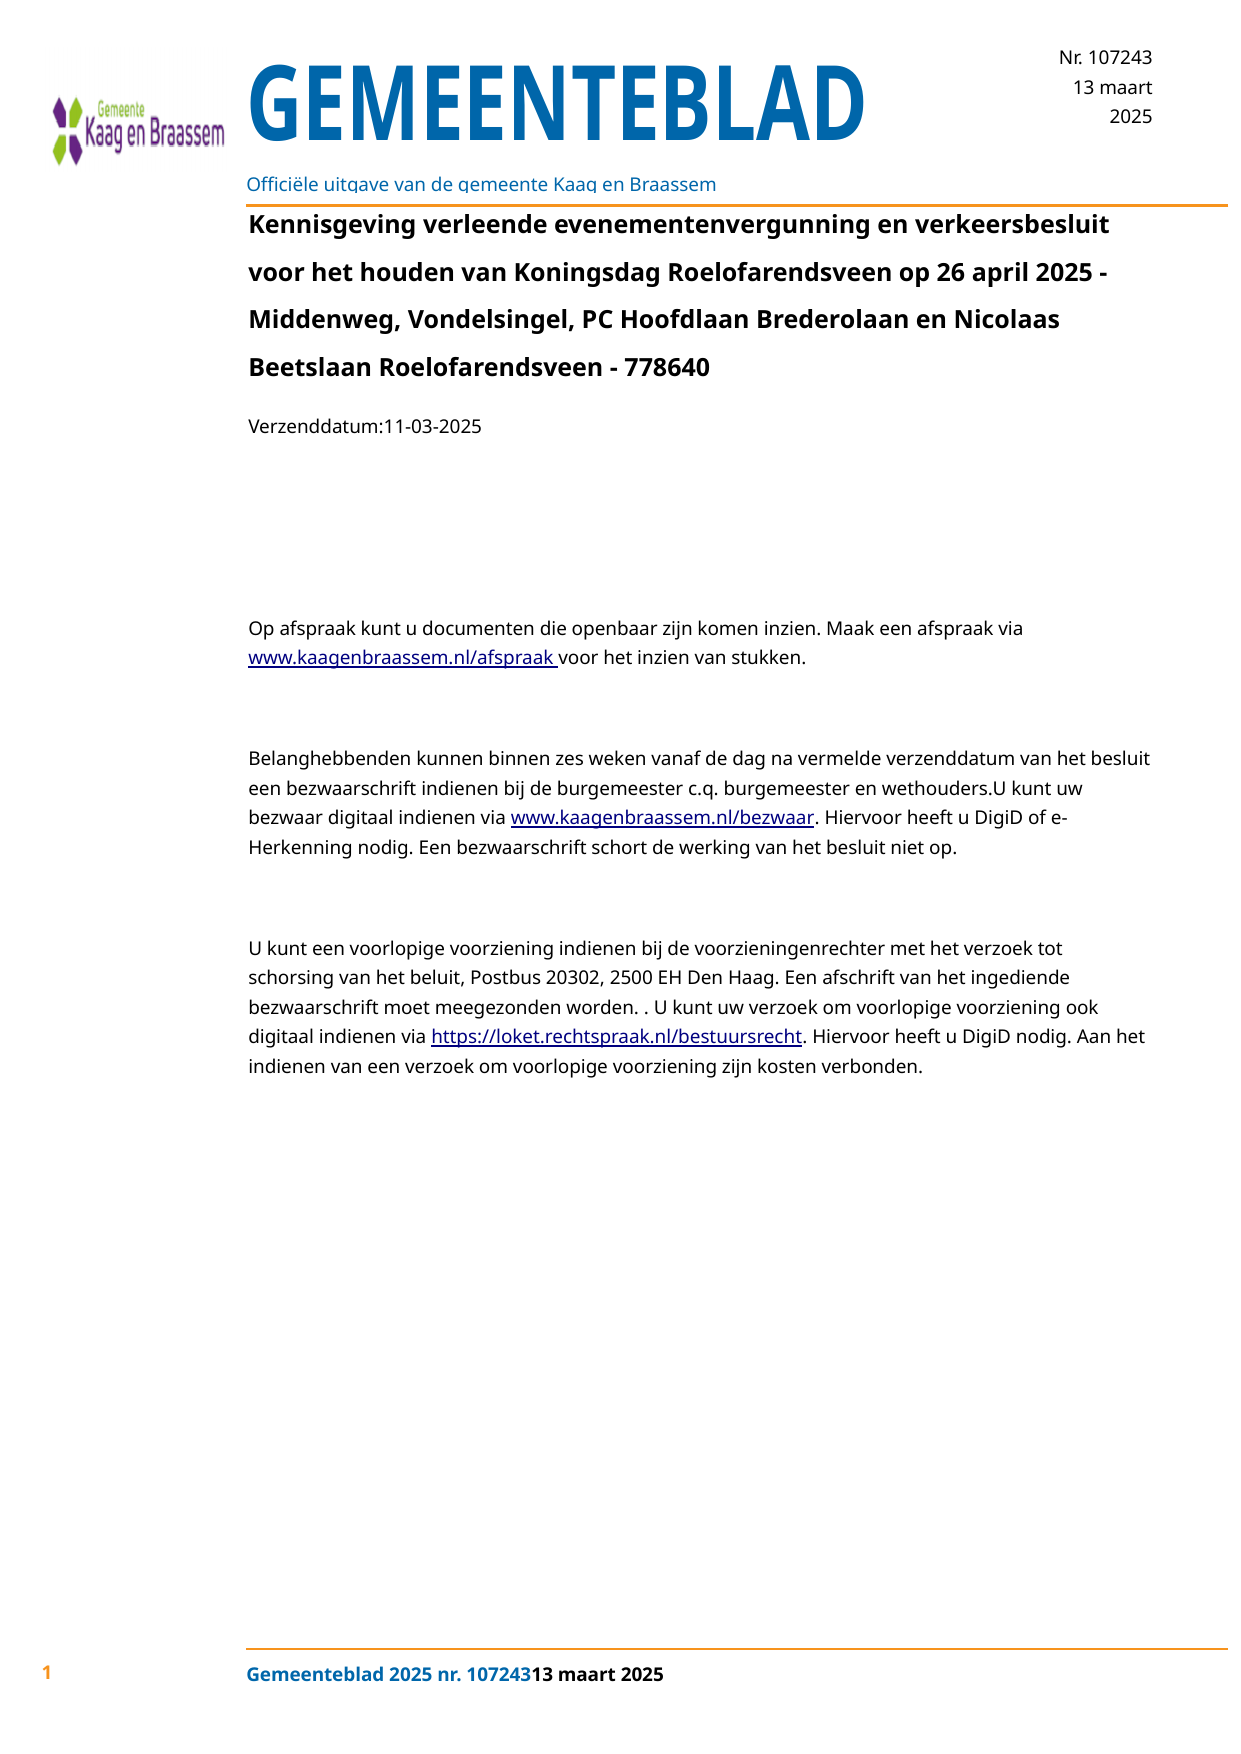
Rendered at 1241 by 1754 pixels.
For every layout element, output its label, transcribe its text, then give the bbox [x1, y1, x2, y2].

picture [41, 47, 231, 172]
text Op afspraak kunt u documenten die openbaar zijn komen inzien. Maak een afspraak via www.kaagenbraassem.nl/afspraak voor het inzien van stukken. [248, 615, 1152, 670]
text U kunt een voorlopige voorziening indienen bij de voorzieningenrechter met het verzoek tot schorsing van het beluit, Postbus 20302, 2500 EH Den Haag. Een afschrift van het ingediende bezwaarschrift moet meegezonden worden. . U kunt uw verzoek om voorlopige voorziening ook digitaal indienen via https://loket.rechtspraak.nl/bestuursrecht. Hiervoor heeft u DigiD nodig. Aan het indienen van een verzoek om voorlopige voorziening zijn kosten verbonden. [248, 935, 1152, 1079]
text Verzenddatum:11-03-2025 [248, 413, 1152, 439]
text Belanghebbenden kunnen binnen zes weken vanaf de dag na vermelde verzenddatum van het besluit een bezwaarschrift indienen bij de burgemeester c.q. burgemeester en wethouders.U kunt uw bezwaar digitaal indienen via www.kaagenbraassem.nl/bezwaar. Hiervoor heeft u DigiD of e-Herkenning nodig. Een bezwaarschrift schort de werking van het besluit niet op. [248, 745, 1152, 860]
text Kennisgeving verleende evenementenvergunning en verkeersbesluit voor het houden van Koningsdag Roelofarendsveen op 26 april 2025 - Middenweg, Vondelsingel, PC Hoofdlaan Brederolaan en Nicolaas Beetslaan Roelofarendsveen - 778640 [248, 207, 1152, 384]
